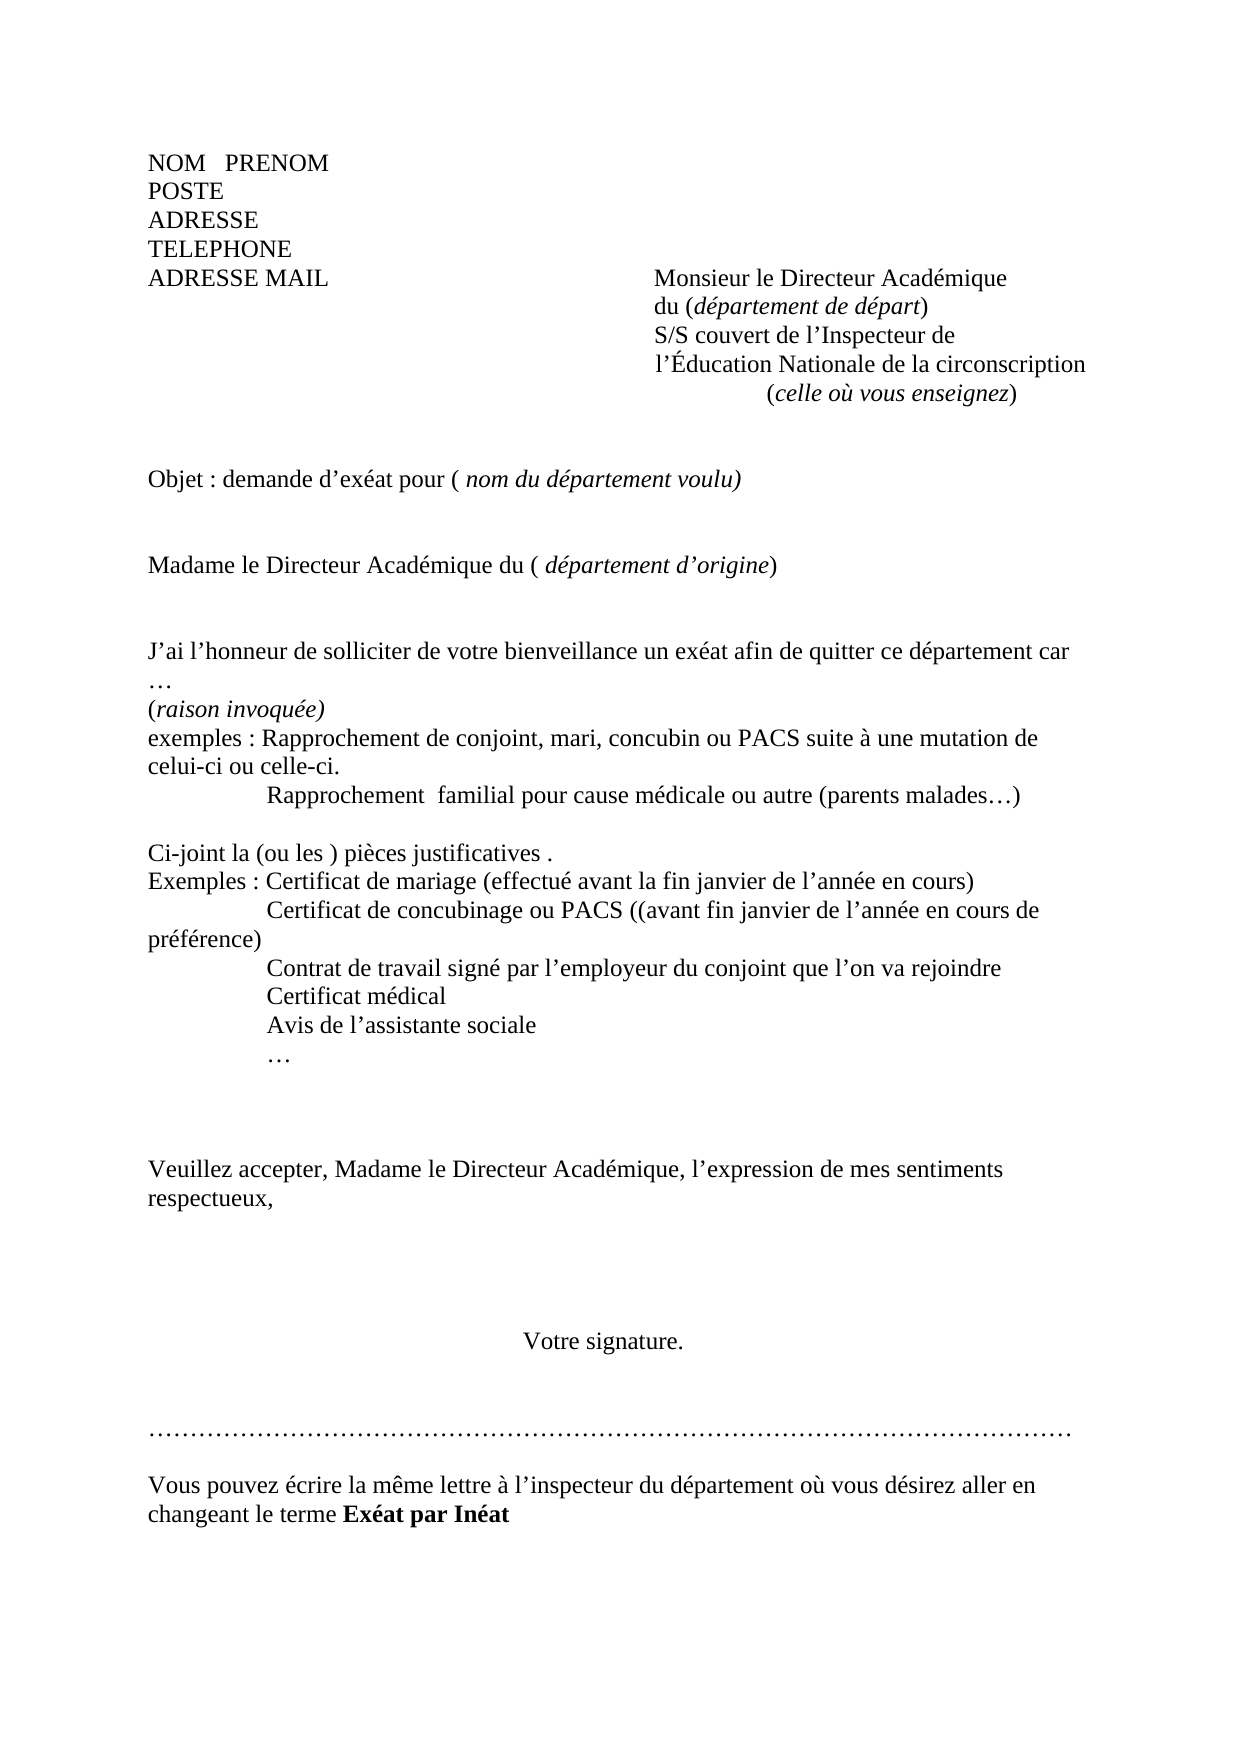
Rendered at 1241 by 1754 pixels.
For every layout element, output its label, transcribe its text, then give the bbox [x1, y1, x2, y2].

text Rapprochement familial pour cause médicale ou autre (parents malades…) [148, 780, 1093, 809]
text … [148, 1039, 1093, 1068]
text ADRESSE [148, 205, 1093, 234]
text Avis de l’assistante sociale [148, 1010, 1093, 1039]
text NOM PRENOM [148, 148, 1093, 176]
text TELEPHONE [148, 234, 1093, 263]
text Exemples : Certificat de mariage (effectué avant la fin janvier de l’année en cours) [148, 866, 1093, 895]
text Objet : demande d’exéat pour ( nom du département voulu) [148, 464, 1093, 493]
text Certificat médical [148, 981, 1093, 1010]
text (raison invoquée) [148, 694, 1093, 723]
text J’ai l’honneur de solliciter de votre bienveillance un exéat afin de quitter ce département car … [148, 636, 1093, 694]
text Ci-joint la (ou les ) pièces justificatives . [148, 838, 1093, 866]
text ADRESSE MAIL Monsieur le Directeur Académique [148, 263, 1093, 291]
text Certificat de concubinage ou PACS ((avant fin janvier de l’année en cours de préférence) [148, 895, 1093, 953]
text Madame le Directeur Académique du ( département d’origine) [148, 550, 1093, 579]
text S/S couvert de l’Inspecteur de l’Éducation Nationale de la circonscription [148, 320, 1093, 378]
text Vous pouvez écrire la même lettre à l’inspecteur du département où vous désirez aller en changeant le terme Exéat par Inéat [148, 1470, 1093, 1528]
text ………………………………………………………………………………………………… [148, 1413, 1093, 1441]
text POSTE [148, 176, 1093, 205]
text Contrat de travail signé par l’employeur du conjoint que l’on va rejoindre [148, 953, 1093, 981]
text du (département de départ) [148, 291, 1093, 320]
text (celle où vous enseignez) [148, 378, 1093, 406]
text exemples : Rapprochement de conjoint, mari, concubin ou PACS suite à une mutation de celui-ci ou celle-ci. [148, 723, 1093, 780]
text Votre signature. [148, 1326, 1093, 1355]
text Veuillez accepter, Madame le Directeur Académique, l’expression de mes sentiments respectueux, [148, 1154, 1093, 1211]
